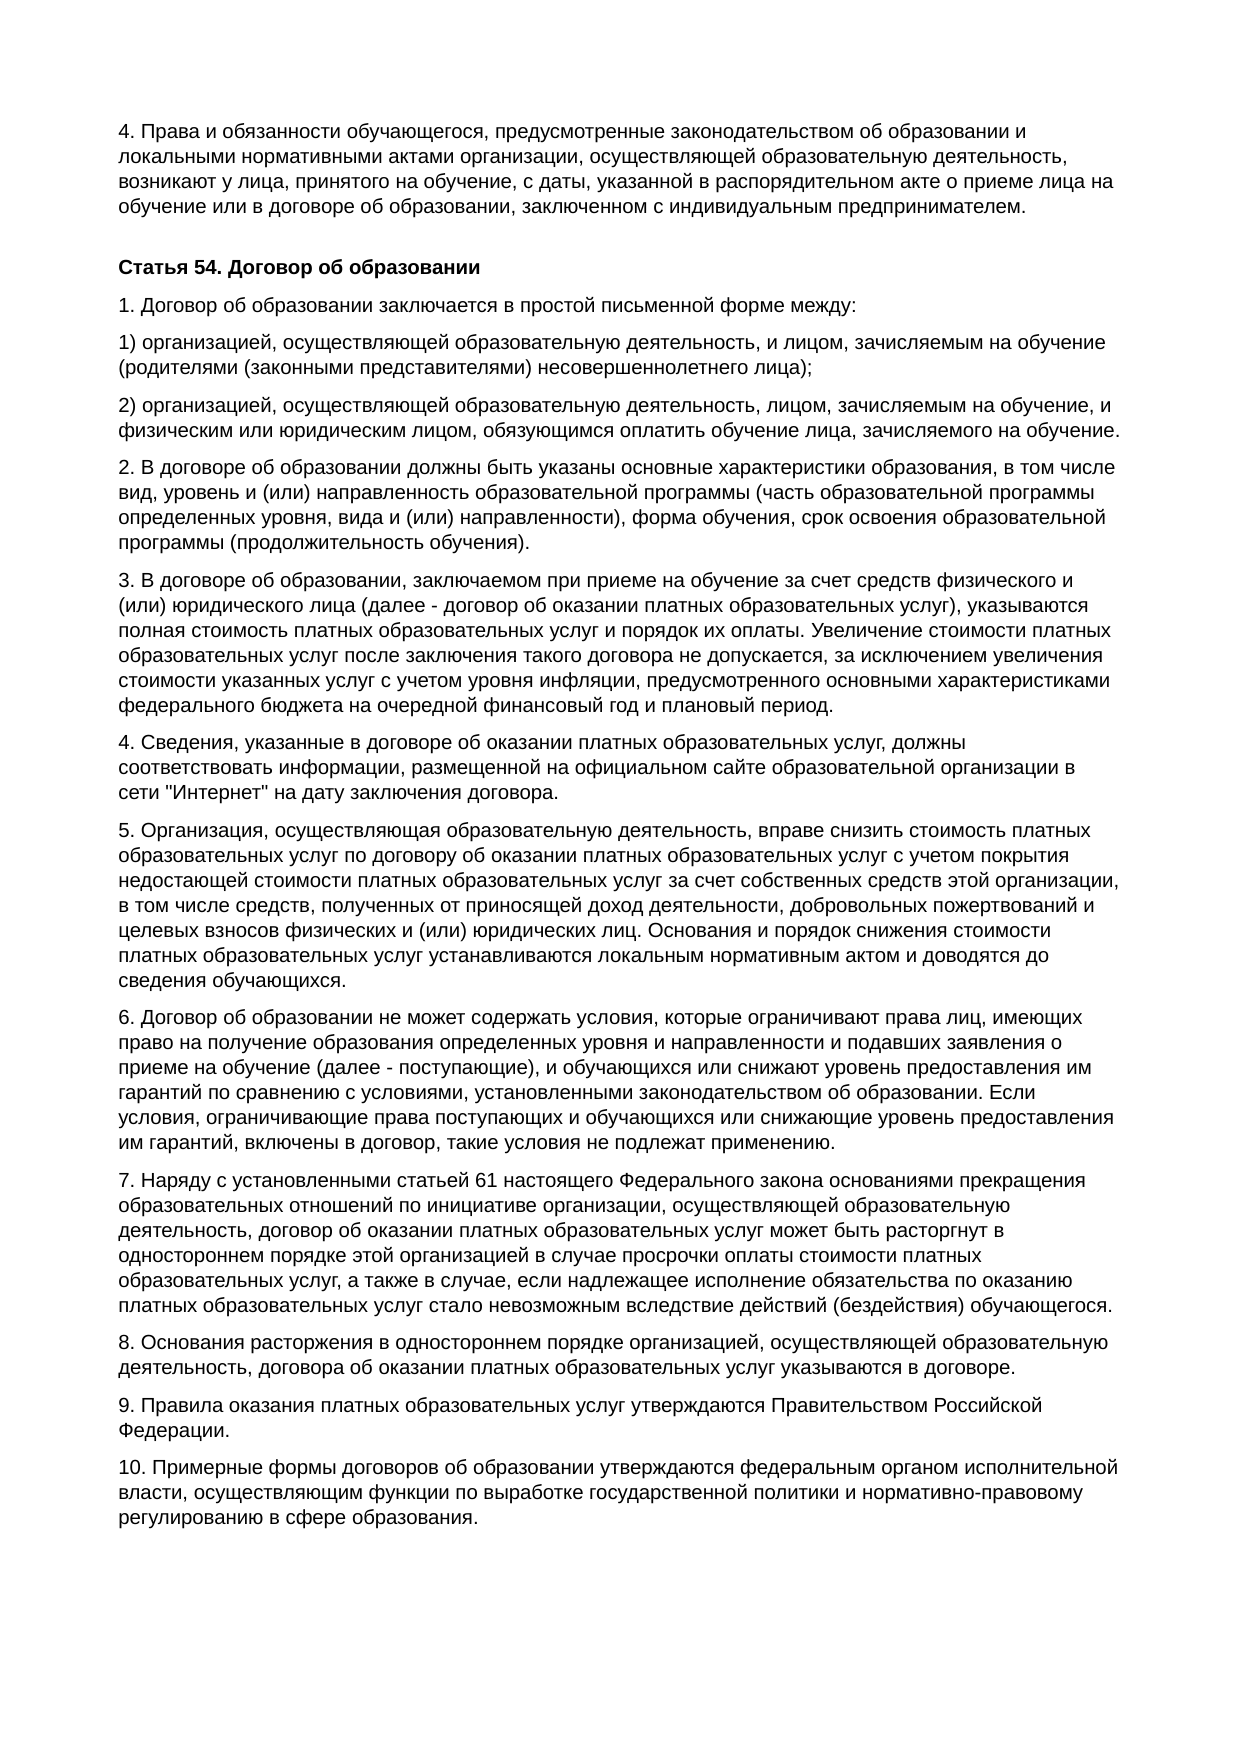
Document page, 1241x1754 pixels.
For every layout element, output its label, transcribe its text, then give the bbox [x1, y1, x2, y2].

text 5. Организация, осуществляющая образовательную деятельность, вправе снизить стоимость платных образовательных услуг по договору об оказании платных образовательных услуг с учетом покрытия недостающей стоимости платных образовательных услуг за счет собственных средств этой организации, в том числе средств, полученных от приносящей доход деятельности, добровольных пожертвований и целевых взносов физических и (или) юридических лиц. Основания и порядок снижения стоимости платных образовательных услуг устанавливаются локальным нормативным актом и доводятся до сведения обучающихся. [118, 816, 1122, 991]
subtitle Статья 54. Договор об образовании [118, 256, 1122, 279]
text 1) организацией, осуществляющей образовательную деятельность, и лицом, зачисляемым на обучение (родителями (законными представителями) несовершеннолетнего лица); [118, 329, 1122, 379]
text 6. Договор об образовании не может содержать условия, которые ограничивают права лиц, имеющих право на получение образования определенных уровня и направленности и подавших заявления о приеме на обучение (далее - поступающие), и обучающихся или снижают уровень предоставления им гарантий по сравнению с условиями, установленными законодательством об образовании. Если условия, ограничивающие права поступающих и обучающихся или снижающие уровень предоставления им гарантий, включены в договор, такие условия не подлежат применению. [118, 1004, 1122, 1154]
text 8. Основания расторжения в одностороннем порядке организацией, осуществляющей образовательную деятельность, договора об оказании платных образовательных услуг указываются в договоре. [118, 1329, 1122, 1379]
text 10. Примерные формы договоров об образовании утверждаются федеральным органом исполнительной власти, осуществляющим функции по выработке государственной политики и нормативно-правовому регулированию в сфере образования. [118, 1454, 1122, 1529]
text 4. Сведения, указанные в договоре об оказании платных образовательных услуг, должны соответствовать информации, размещенной на официальном сайте образовательной организации в сети "Интернет" на дату заключения договора. [118, 729, 1122, 804]
text 9. Правила оказания платных образовательных услуг утверждаются Правительством Российской Федерации. [118, 1391, 1122, 1441]
text 7. Наряду с установленными статьей 61 настоящего Федерального закона основаниями прекращения образовательных отношений по инициативе организации, осуществляющей образовательную деятельность, договор об оказании платных образовательных услуг может быть расторгнут в одностороннем порядке этой организацией в случае просрочки оплаты стоимости платных образовательных услуг, а также в случае, если надлежащее исполнение обязательства по оказанию платных образовательных услуг стало невозможным вследствие действий (бездействия) обучающегося. [118, 1166, 1122, 1316]
text 3. В договоре об образовании, заключаемом при приеме на обучение за счет средств физического и (или) юридического лица (далее - договор об оказании платных образовательных услуг), указываются полная стоимость платных образовательных услуг и порядок их оплаты. Увеличение стоимости платных образовательных услуг после заключения такого договора не допускается, за исключением увеличения стоимости указанных услуг с учетом уровня инфляции, предусмотренного основными характеристиками федерального бюджета на очередной финансовый год и плановый период. [118, 566, 1122, 716]
text 1. Договор об образовании заключается в простой письменной форме между: [118, 291, 1122, 316]
text 4. Права и обязанности обучающегося, предусмотренные законодательством об образовании и локальными нормативными актами организации, осуществляющей образовательную деятельность, возникают у лица, принятого на обучение, с даты, указанной в распорядительном акте о приеме лица на обучение или в договоре об образовании, заключенном с индивидуальным предпринимателем. [118, 118, 1122, 218]
text 2. В договоре об образовании должны быть указаны основные характеристики образования, в том числе вид, уровень и (или) направленность образовательной программы (часть образовательной программы определенных уровня, вида и (или) направленности), форма обучения, срок освоения образовательной программы (продолжительность обучения). [118, 454, 1122, 554]
text 2) организацией, осуществляющей образовательную деятельность, лицом, зачисляемым на обучение, и физическим или юридическим лицом, обязующимся оплатить обучение лица, зачисляемого на обучение. [118, 391, 1122, 441]
